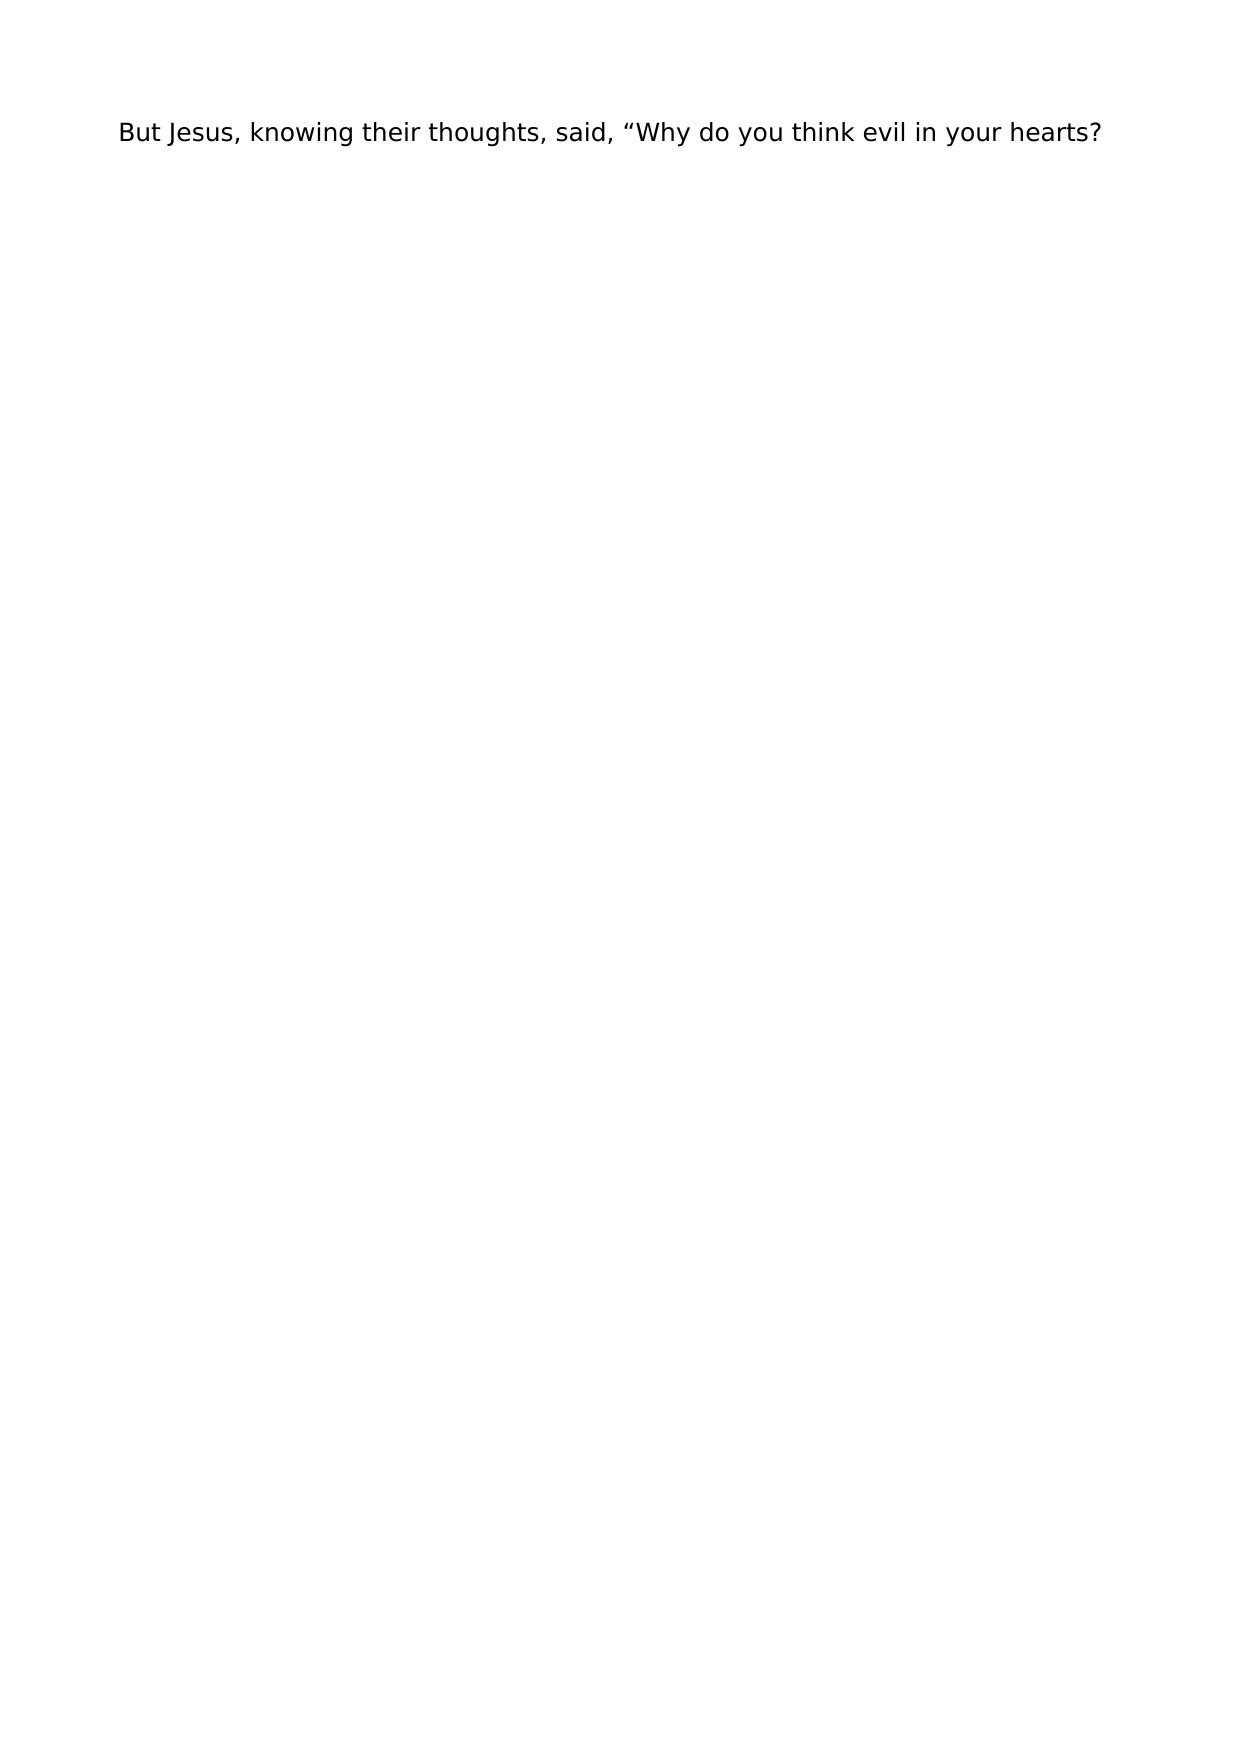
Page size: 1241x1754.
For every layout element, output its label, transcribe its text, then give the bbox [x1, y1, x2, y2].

text But Jesus, knowing their thoughts, said, “Why do you think evil in your hearts? [118, 118, 1122, 147]
